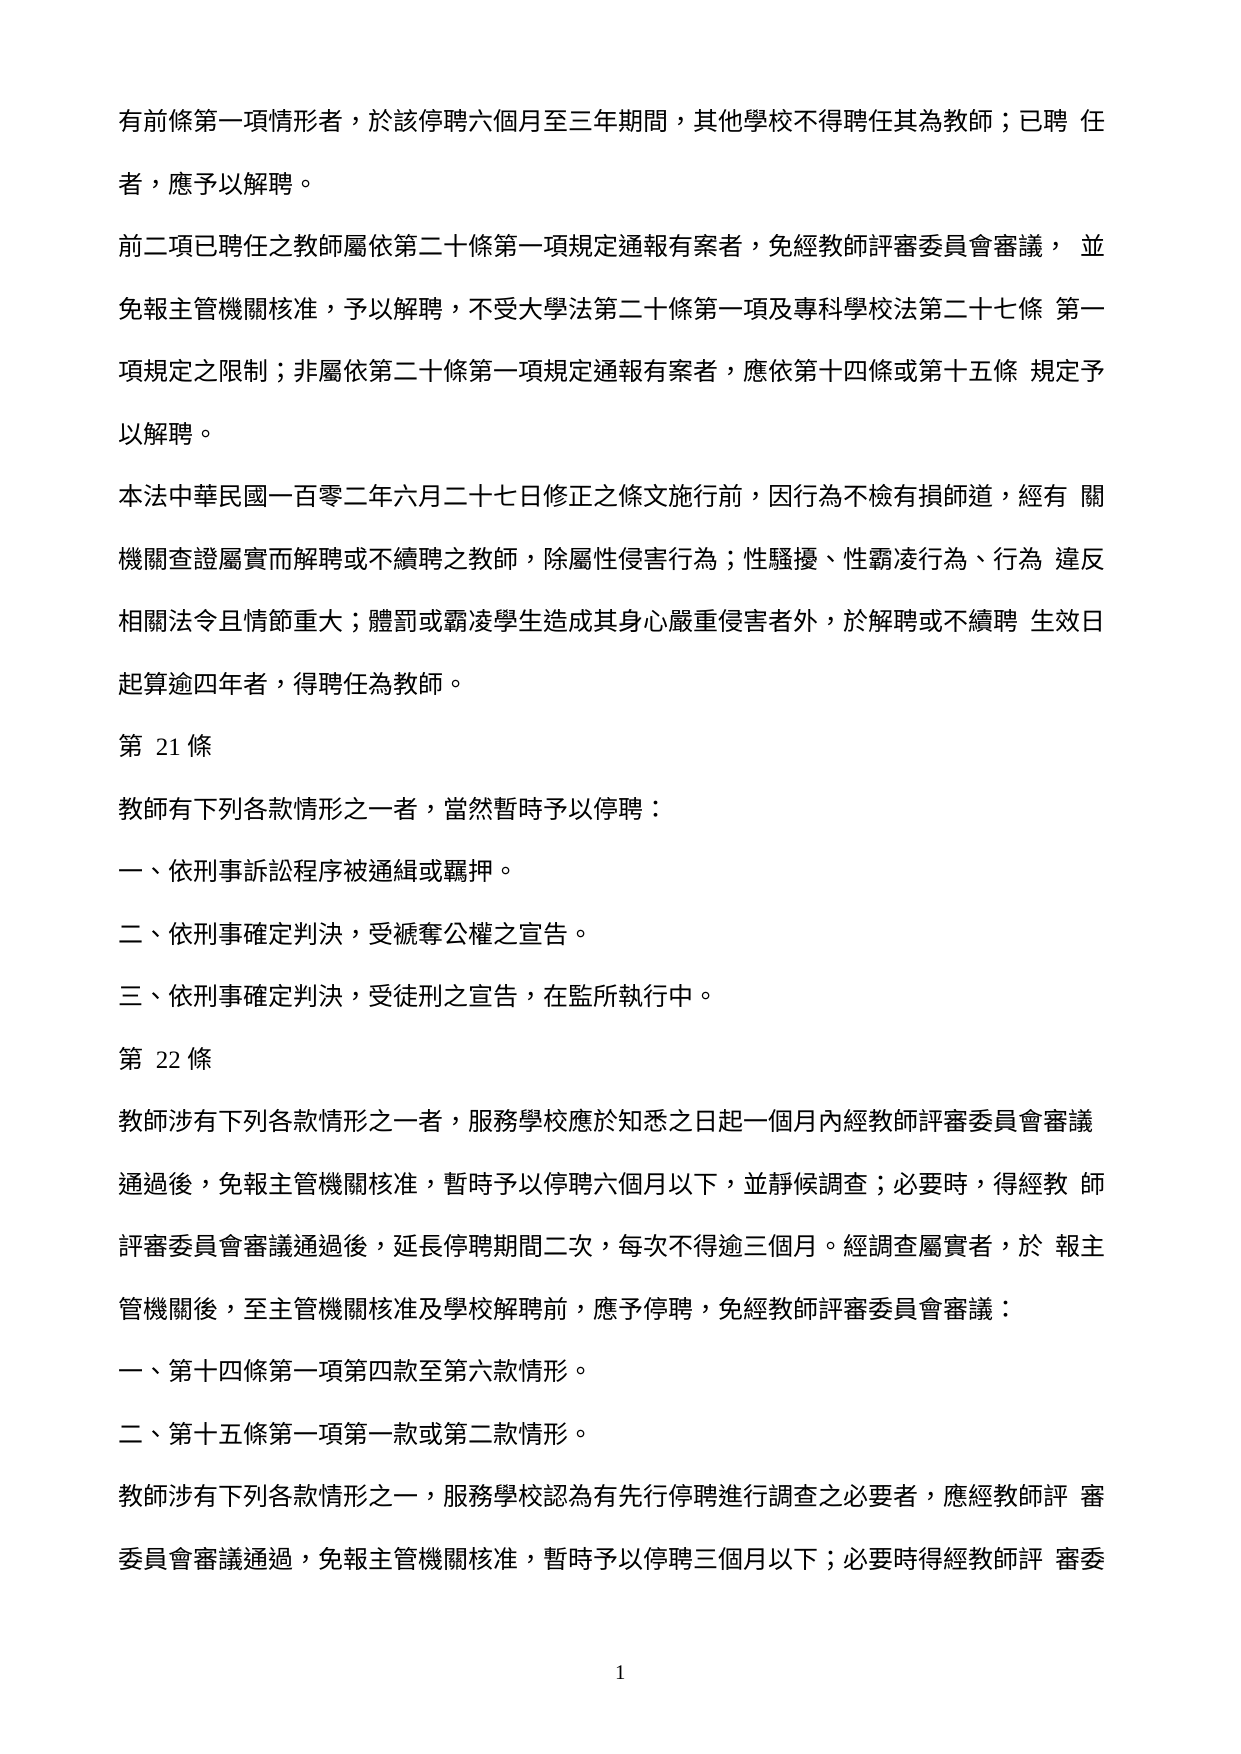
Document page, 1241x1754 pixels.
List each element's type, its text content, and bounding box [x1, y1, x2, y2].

text 本法中華民國一百零二年六月二十七日修正之條文施行前，因行為不檢有損師道，經有 關機關查證屬實而解聘或不續聘之教師，除屬性侵害行為；性騷擾、性霸凌行為、行為 違反相關法令且情節重大；體罰或霸凌學生造成其身心嚴重侵害者外，於解聘或不續聘 生效日起算逾四年者，得聘任為教師。 [118, 453, 1122, 703]
text 一、第十四條第一項第四款至第六款情形。 [118, 1328, 1122, 1391]
text 三、依刑事確定判決，受徒刑之宣告，在監所執行中。 [118, 953, 1122, 1016]
text 教師涉有下列各款情形之一者，服務學校應於知悉之日起一個月內經教師評審委員會審議 通過後，免報主管機關核准，暫時予以停聘六個月以下，並靜候調查；必要時，得經教 師評審委員會審議通過後，延長停聘期間二次，每次不得逾三個月。經調查屬實者，於 報主管機關後，至主管機關核准及學校解聘前，應予停聘，免經教師評審委員會審議： [118, 1078, 1122, 1328]
text 第 22 條 [118, 1016, 1122, 1078]
text 有前條第一項情形者，於該停聘六個月至三年期間，其他學校不得聘任其為教師；已聘 任者，應予以解聘。 [118, 78, 1122, 203]
text 教師有下列各款情形之一者，當然暫時予以停聘： [118, 766, 1122, 828]
text 第 21 條 [118, 703, 1122, 766]
text 前二項已聘任之教師屬依第二十條第一項規定通報有案者，免經教師評審委員會審議， 並免報主管機關核准，予以解聘，不受大學法第二十條第一項及專科學校法第二十七條 第一項規定之限制；非屬依第二十條第一項規定通報有案者，應依第十四條或第十五條 規定予以解聘。 [118, 203, 1122, 453]
text 二、第十五條第一項第一款或第二款情形。 [118, 1391, 1122, 1453]
text 二、依刑事確定判決，受褫奪公權之宣告。 [118, 891, 1122, 953]
text 教師涉有下列各款情形之一，服務學校認為有先行停聘進行調查之必要者，應經教師評 審委員會審議通過，免報主管機關核准，暫時予以停聘三個月以下；必要時得經教師評 審委 [118, 1453, 1122, 1578]
text 一、依刑事訴訟程序被通緝或羈押。 [118, 828, 1122, 891]
